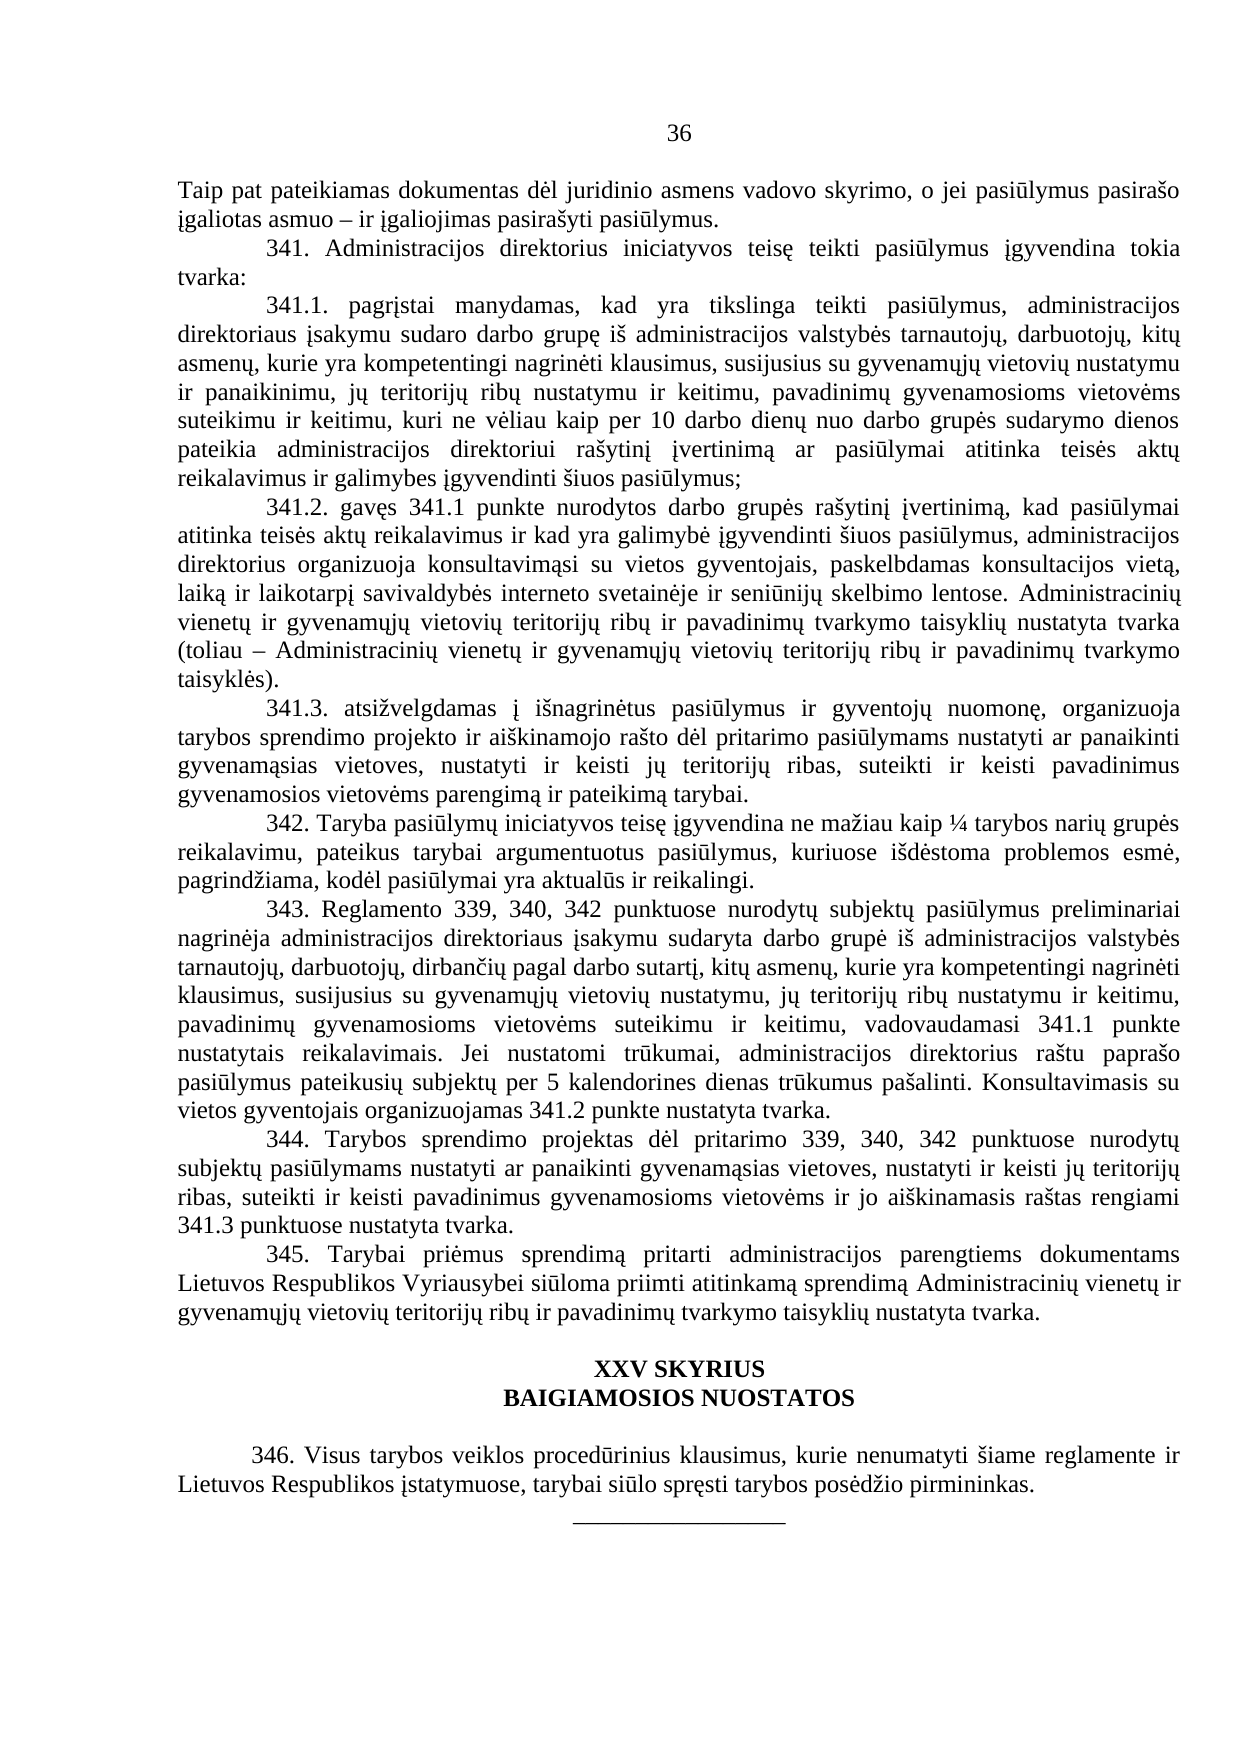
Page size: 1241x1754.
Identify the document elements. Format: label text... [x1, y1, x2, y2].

text XXV SKYRIUS [177, 1354, 1181, 1383]
text _________________ [177, 1498, 1181, 1527]
text 343. Reglamento 339, 340, 342 punktuose nurodytų subjektų pasiūlymus preliminariai nagrinėja administracijos direktoriaus įsakymu sudaryta darbo grupė iš administracijos valstybės tarnautojų, darbuotojų, dirbančių pagal darbo sutartį, kitų asmenų, kurie yra kompetentingi nagrinėti klausimus, susijusius su gyvenamųjų vietovių nustatymu, jų teritorijų ribų nustatymu ir keitimu, pavadinimų gyvenamosioms vietovėms suteikimu ir keitimu, vadovaudamasi 341.1 punkte nustatytais reikalavimais. Jei nustatomi trūkumai, administracijos direktorius raštu paprašo pasiūlymus pateikusių subjektų per 5 kalendorines dienas trūkumus pašalinti. Konsultavimasis su vietos gyventojais organizuojamas 341.2 punkte nustatyta tvarka. [177, 894, 1181, 1124]
text 342. Taryba pasiūlymų iniciatyvos teisę įgyvendina ne mažiau kaip ¼ tarybos narių grupės reikalavimu, pateikus tarybai argumentuotus pasiūlymus, kuriuose išdėstoma problemos esmė, pagrindžiama, kodėl pasiūlymai yra aktualūs ir reikalingi. [177, 808, 1181, 894]
text 341.2. gavęs 341.1 punkte nurodytos darbo grupės rašytinį įvertinimą, kad pasiūlymai atitinka teisės aktų reikalavimus ir kad yra galimybė įgyvendinti šiuos pasiūlymus, administracijos direktorius organizuoja konsultavimąsi su vietos gyventojais, paskelbdamas konsultacijos vietą, laiką ir laikotarpį savivaldybės interneto svetainėje ir seniūnijų skelbimo lentose. Administracinių vienetų ir gyvenamųjų vietovių teritorijų ribų ir pavadinimų tvarkymo taisyklių nustatyta tvarka (toliau – Administracinių vienetų ir gyvenamųjų vietovių teritorijų ribų ir pavadinimų tvarkymo taisyklės). [177, 492, 1181, 693]
text BAIGIAMOSIOS NUOSTATOS [177, 1383, 1181, 1412]
text 345. Tarybai priėmus sprendimą pritarti administracijos parengtiems dokumentams Lietuvos Respublikos Vyriausybei siūloma priimti atitinkamą sprendimą Administracinių vienetų ir gyvenamųjų vietovių teritorijų ribų ir pavadinimų tvarkymo taisyklių nustatyta tvarka. [177, 1239, 1181, 1326]
text 346. Visus tarybos veiklos procedūrinius klausimus, kurie nenumatyti šiame reglamente ir Lietuvos Respublikos įstatymuose, tarybai siūlo spręsti tarybos posėdžio pirmininkas. [177, 1441, 1181, 1498]
text 344. Tarybos sprendimo projektas dėl pritarimo 339, 340, 342 punktuose nurodytų subjektų pasiūlymams nustatyti ar panaikinti gyvenamąsias vietoves, nustatyti ir keisti jų teritorijų ribas, suteikti ir keisti pavadinimus gyvenamosioms vietovėms ir jo aiškinamasis raštas rengiami 341.3 punktuose nustatyta tvarka. [177, 1124, 1181, 1239]
text Taip pat pateikiamas dokumentas dėl juridinio asmens vadovo skyrimo, o jei pasiūlymus pasirašo įgaliotas asmuo – ir įgaliojimas pasirašyti pasiūlymus. [177, 176, 1181, 233]
text 341.1. pagrįstai manydamas, kad yra tikslinga teikti pasiūlymus, administracijos direktoriaus įsakymu sudaro darbo grupę iš administracijos valstybės tarnautojų, darbuotojų, kitų asmenų, kurie yra kompetentingi nagrinėti klausimus, susijusius su gyvenamųjų vietovių nustatymu ir panaikinimu, jų teritorijų ribų nustatymu ir keitimu, pavadinimų gyvenamosioms vietovėms suteikimu ir keitimu, kuri ne vėliau kaip per 10 darbo dienų nuo darbo grupės sudarymo dienos pateikia administracijos direktoriui rašytinį įvertinimą ar pasiūlymai atitinka teisės aktų reikalavimus ir galimybes įgyvendinti šiuos pasiūlymus; [177, 291, 1181, 492]
text 341.3. atsižvelgdamas į išnagrinėtus pasiūlymus ir gyventojų nuomonę, organizuoja tarybos sprendimo projekto ir aiškinamojo rašto dėl pritarimo pasiūlymams nustatyti ar panaikinti gyvenamąsias vietoves, nustatyti ir keisti jų teritorijų ribas, suteikti ir keisti pavadinimus gyvenamosios vietovėms parengimą ir pateikimą tarybai. [177, 693, 1181, 808]
text 341. Administracijos direktorius iniciatyvos teisę teikti pasiūlymus įgyvendina tokia tvarka: [177, 233, 1181, 291]
